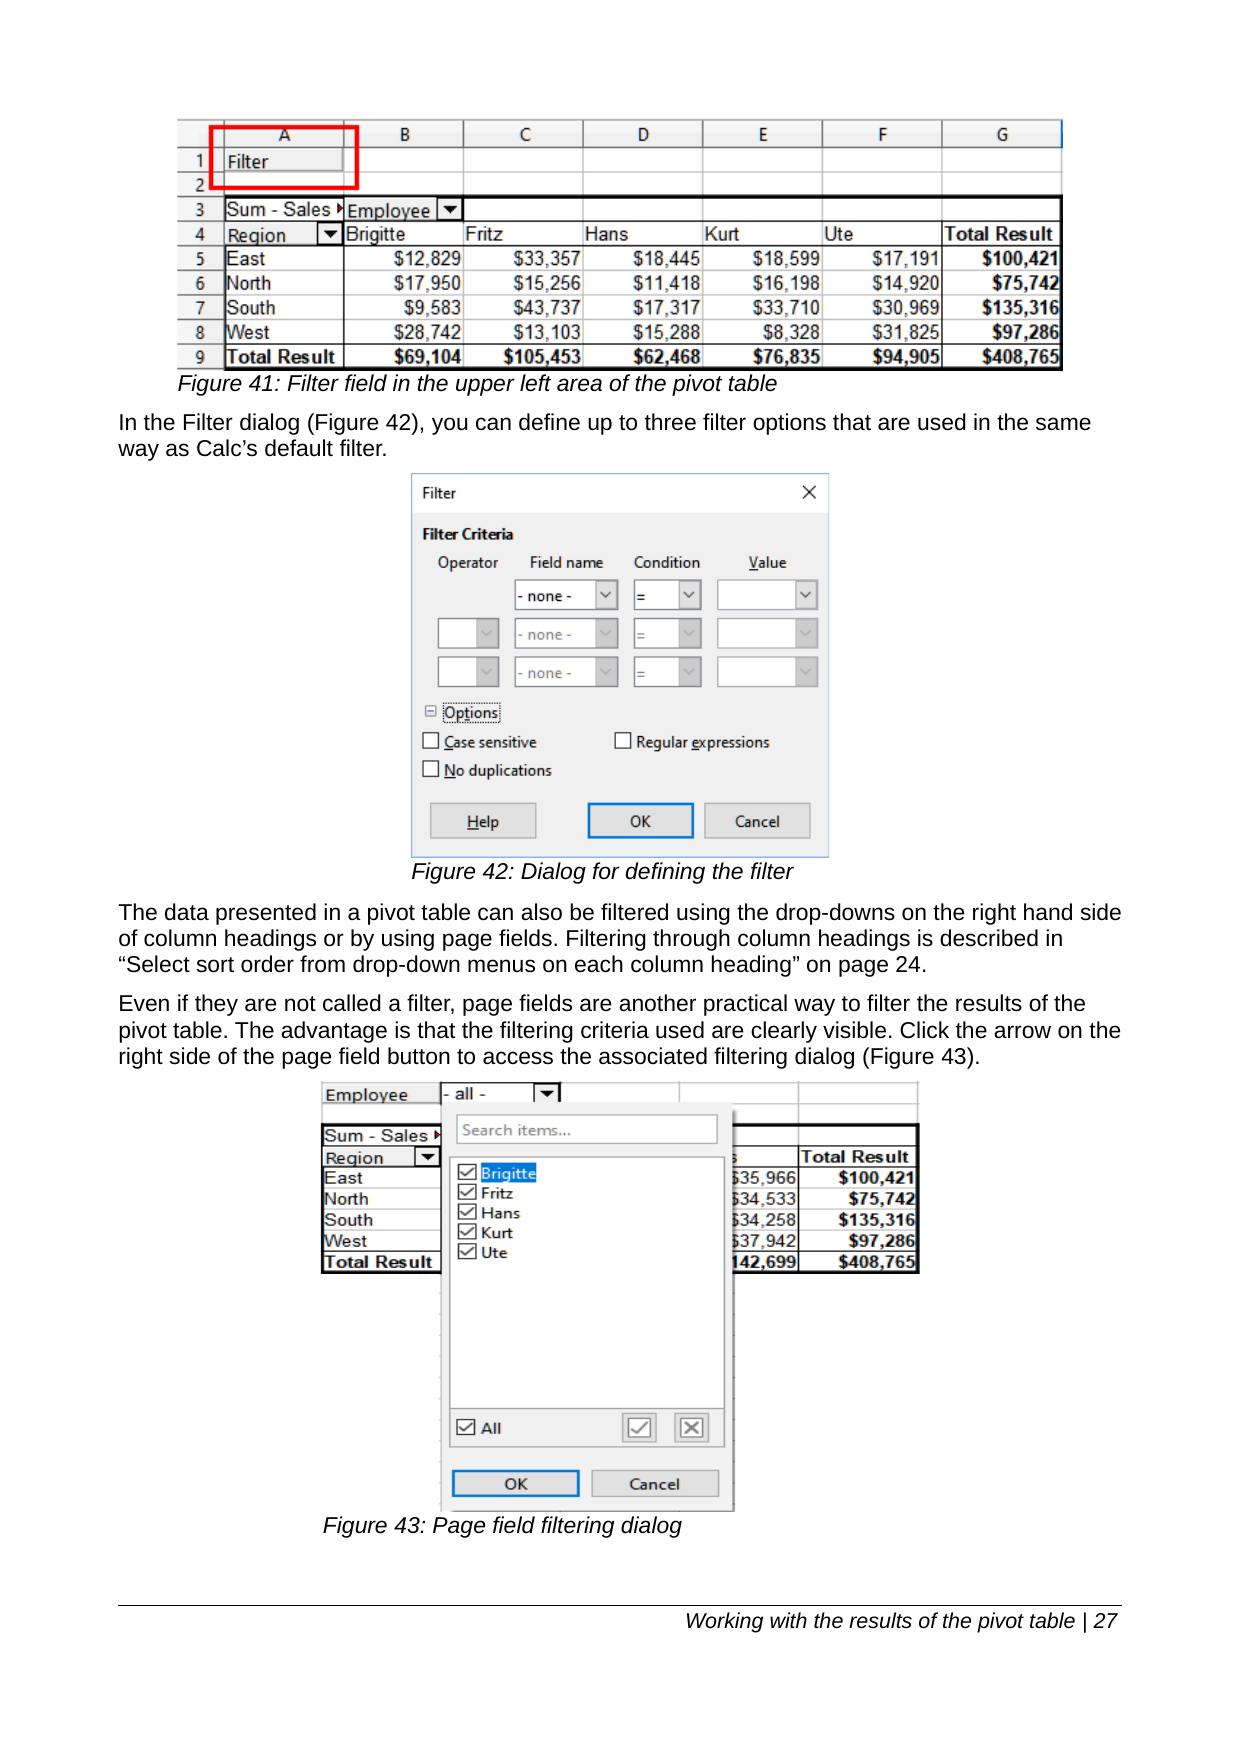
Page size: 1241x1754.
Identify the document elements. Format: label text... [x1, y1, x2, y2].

text Figure 41: Filter field in the upper left area of the pivot table [177, 371, 1063, 397]
text Even if they are not called a filter, page fields are another practical way to filter the results of the pivot table. The advantage is that the filtering criteria used are clearly visible. Click the arrow on the right side of the page field button to access the associated filtering dialog (Figure 43). [118, 990, 1122, 1069]
text The data presented in a pivot table can also be filtered using the drop-downs on the right hand side of column headings or by using page fields. Filtering through column headings is described in “Select sort order from drop-down menus on each column heading” on page 24. [118, 899, 1122, 978]
text Figure 43: Page field filtering dialog [323, 1512, 917, 1538]
text In the Filter dialog (Figure 42), you can define up to three filter options that are used in the same way as Calc’s default filter. [118, 409, 1122, 461]
picture [177, 118, 1063, 371]
picture [320, 1081, 920, 1512]
text Figure 42: Dialog for defining the filter [411, 858, 829, 884]
picture [411, 473, 830, 858]
